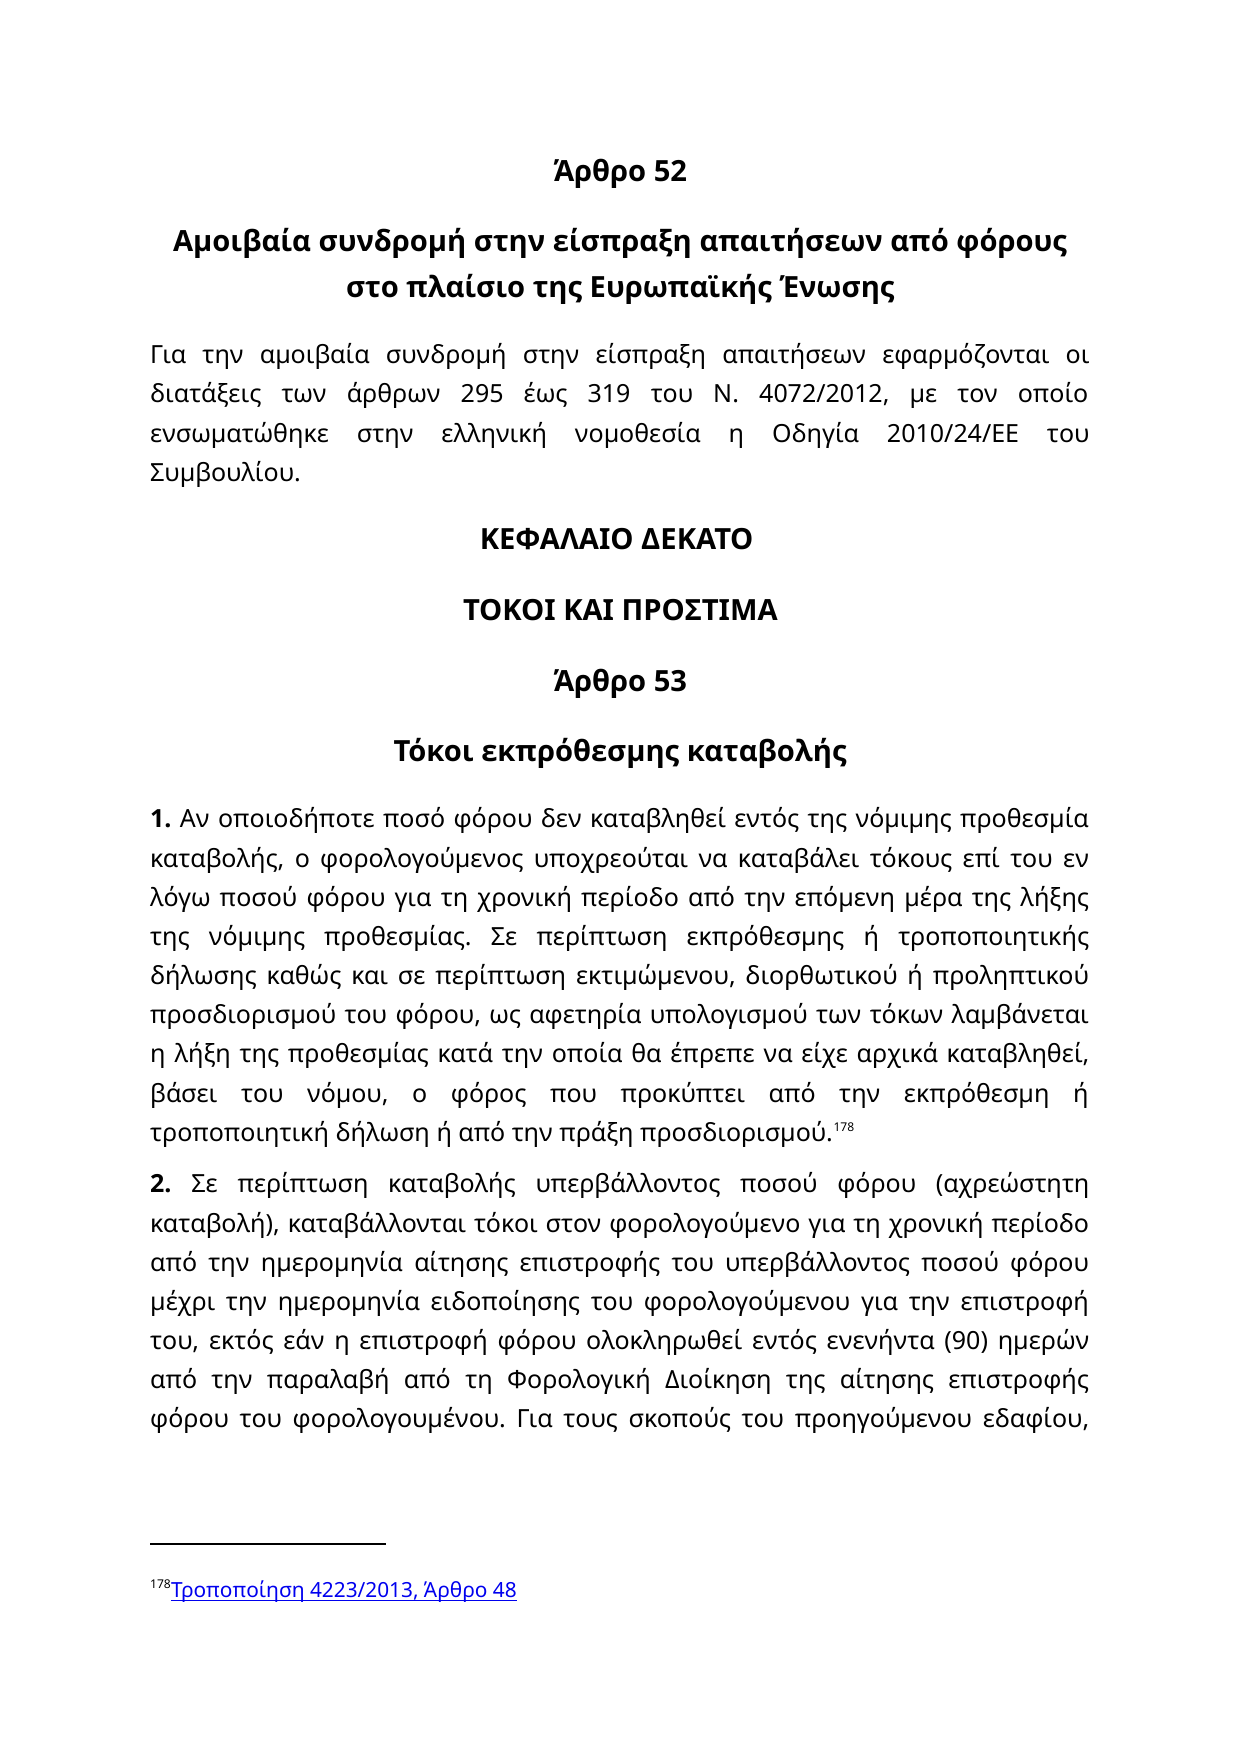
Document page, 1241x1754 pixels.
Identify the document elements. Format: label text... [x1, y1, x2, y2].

subtitle ΚΕΦΑΛΑΙΟ ΔΕΚΑΤΟ [150, 518, 1090, 558]
subtitle Τόκοι εκπρόθεσμης καταβολής [150, 730, 1090, 770]
subtitle Αμοιβαία συνδρομή στην είσπραξη απαιτήσεων από φόρους στο πλαίσιο της Ευρωπαϊκής Ένωσης [150, 221, 1090, 306]
text 2. Σε περίπτωση καταβολής υπερβάλλοντος ποσού φόρου (αχρεώστητη καταβολή), καταβάλλονται τόκοι στον φορολογούμενο για τη χρονική περίοδο από την ημερομηνία αίτησης επιστροφής του υπερβάλλοντος ποσού φόρου μέχρι την ημερομηνία ειδοποίησης του φορολογούμενου για την επιστροφή του, εκτός εάν η επιστροφή φόρου ολοκληρωθεί εντός ενενήντα (90) ημερών από την παραλαβή από τη Φορολογική Διοίκηση της αίτησης επιστροφής φόρου του φορολογουμένου. Για τους σκοπούς του προηγούμενου εδαφίου, [150, 1166, 1090, 1435]
text Τροποποίηση 4223/2013, Άρθρο 48 [150, 1576, 1090, 1604]
text 1. Αν οποιοδήποτε ποσό φόρου δεν καταβληθεί εντός της νόμιμης προθεσμία καταβολής, ο φορολογούμενος υποχρεούται να καταβάλει τόκους επί του εν λόγω ποσού φόρου για τη χρονική περίοδο από την επόμενη μέρα της λήξης της νόμιμης προθεσμίας. Σε περίπτωση εκπρόθεσμης ή τροποποιητικής δήλωσης καθώς και σε περίπτωση εκτιμώμενου, διορθωτικού ή προληπτικού προσδιορισμού του φόρου, ως αφετηρία υπολογισμού των τόκων λαμβάνεται η λήξη της προθεσμίας κατά την οποία θα έπρεπε να είχε αρχικά καταβληθεί, βάσει του νόμου, ο φόρος που προκύπτει από την εκπρόθεσμη ή τροποποιητική δήλωση ή από την πράξη προσδιορισμού. [150, 801, 1090, 1148]
subtitle ΤΟΚΟΙ ΚΑΙ ΠΡΟΣΤΙΜΑ [150, 589, 1090, 629]
text Για την αμοιβαία συνδρομή στην είσπραξη απαιτήσεων εφαρμόζονται οι διατάξεις των άρθρων 295 έως 319 του N. 4072/2012, με τον οποίο ενσωματώθηκε στην ελληνική νομοθεσία η Οδηγία 2010/24/ΕΕ του Συμβουλίου. [150, 337, 1090, 488]
subtitle Άρθρο 53 [150, 660, 1090, 699]
subtitle Άρθρο 52 [150, 150, 1090, 190]
